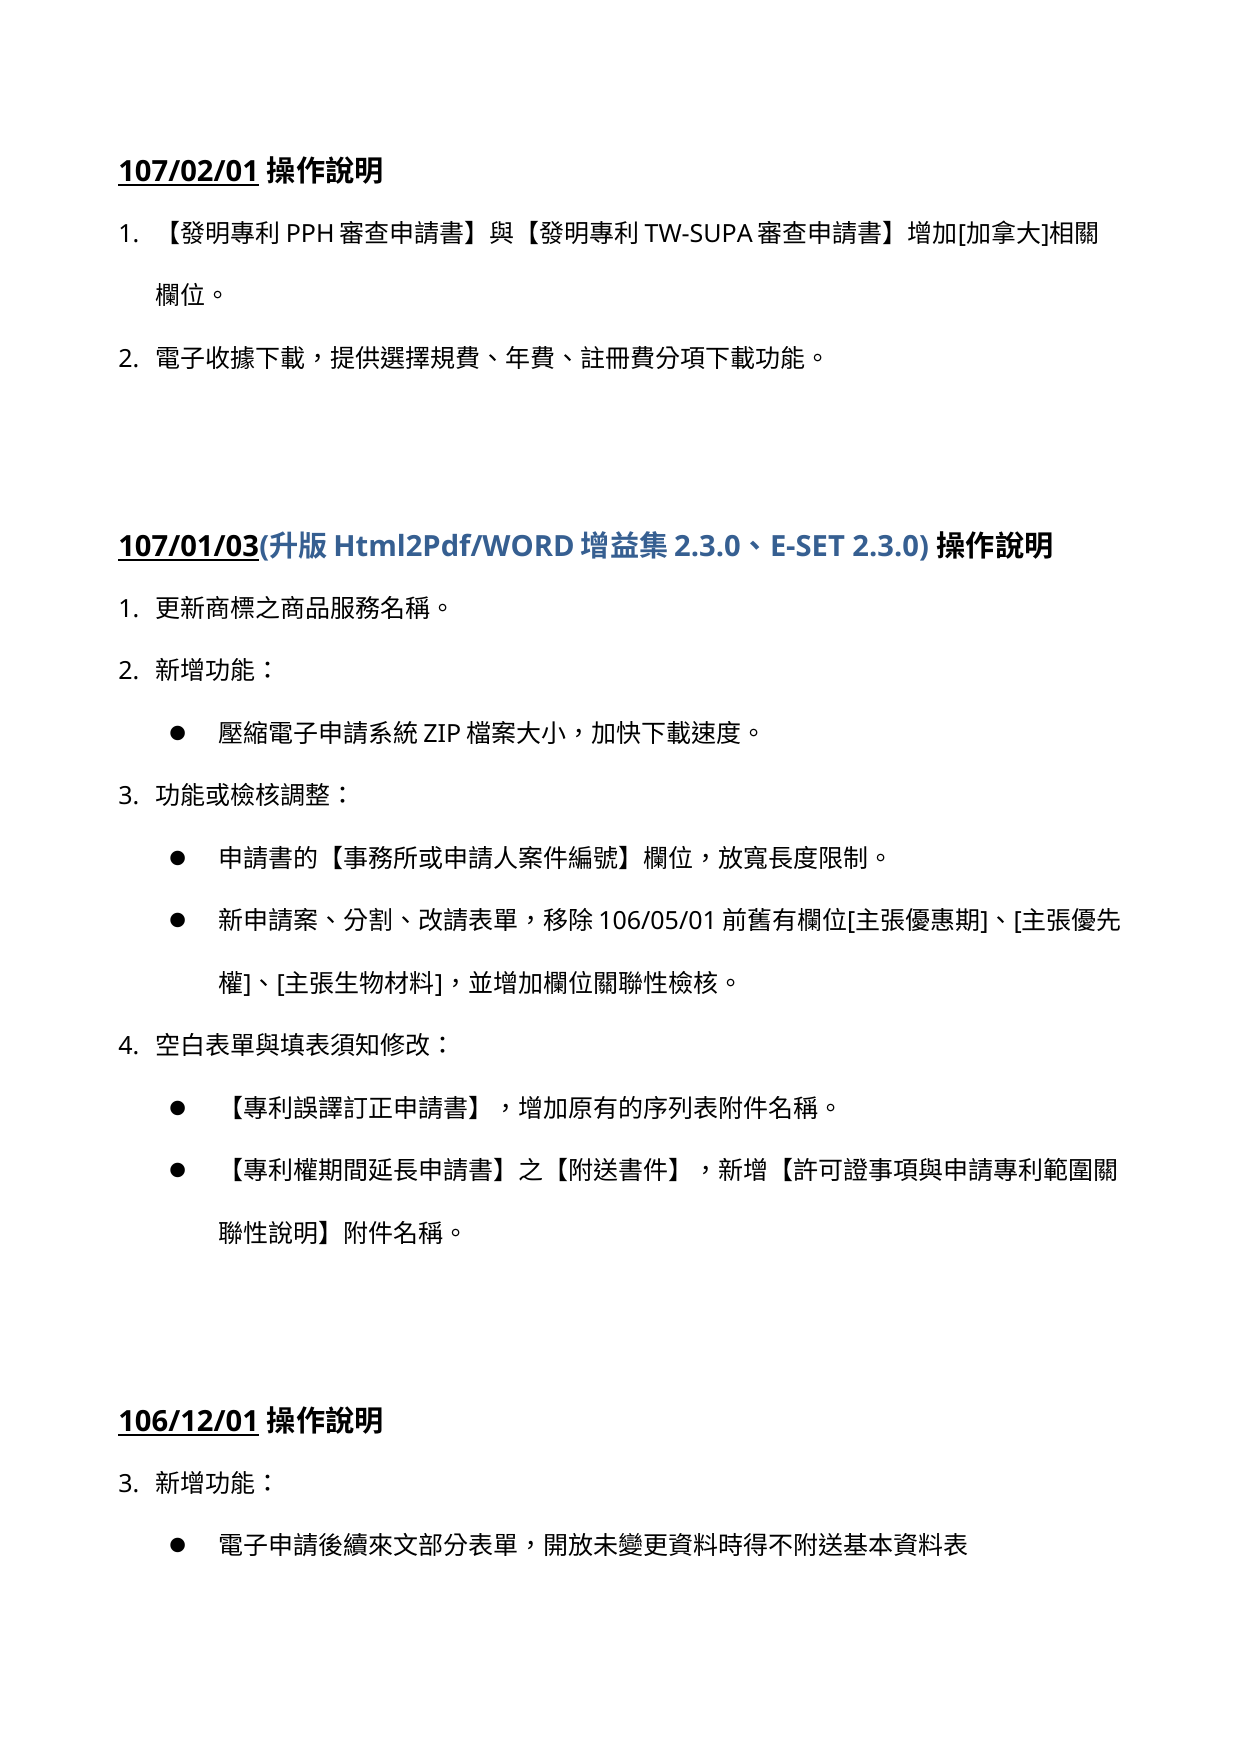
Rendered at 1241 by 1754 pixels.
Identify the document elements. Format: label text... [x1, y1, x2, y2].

list 空白表單與填表須知修改： [118, 1002, 1122, 1064]
text 106/12/01 操作說明 [118, 1377, 1122, 1439]
text 107/02/01 操作說明 [118, 127, 1122, 189]
list 電子收據下載，提供選擇規費、年費、註冊費分項下載功能。 [118, 314, 1122, 377]
list 新申請案、分割、改請表單，移除106/05/01前舊有欄位[主張優惠期]、[主張優先權]、[主張生物材料]，並增加欄位關聯性檢核。 [168, 877, 1122, 1002]
list 新增功能： [118, 1439, 1122, 1502]
list 新增功能： [118, 627, 1122, 689]
list 更新商標之商品服務名稱。 [118, 564, 1122, 627]
list 【專利誤譯訂正申請書】，增加原有的序列表附件名稱。 [168, 1064, 1122, 1127]
list 功能或檢核調整： [118, 752, 1122, 814]
list 【發明專利PPH審查申請書】與【發明專利TW-SUPA審查申請書】增加[加拿大]相關欄位。 [118, 189, 1122, 314]
list 申請書的【事務所或申請人案件編號】欄位，放寬長度限制。 [168, 814, 1122, 877]
list 壓縮電子申請系統ZIP檔案大小，加快下載速度。 [168, 689, 1122, 752]
list 電子申請後續來文部分表單，開放未變更資料時得不附送基本資料表 [168, 1502, 1122, 1564]
text 107/01/03(升版Html2Pdf/WORD增益集2.3.0、E-SET 2.3.0) 操作說明 [118, 502, 1122, 564]
list 【專利權期間延長申請書】之【附送書件】，新增【許可證事項與申請專利範圍關聯性說明】附件名稱。 [168, 1127, 1122, 1252]
